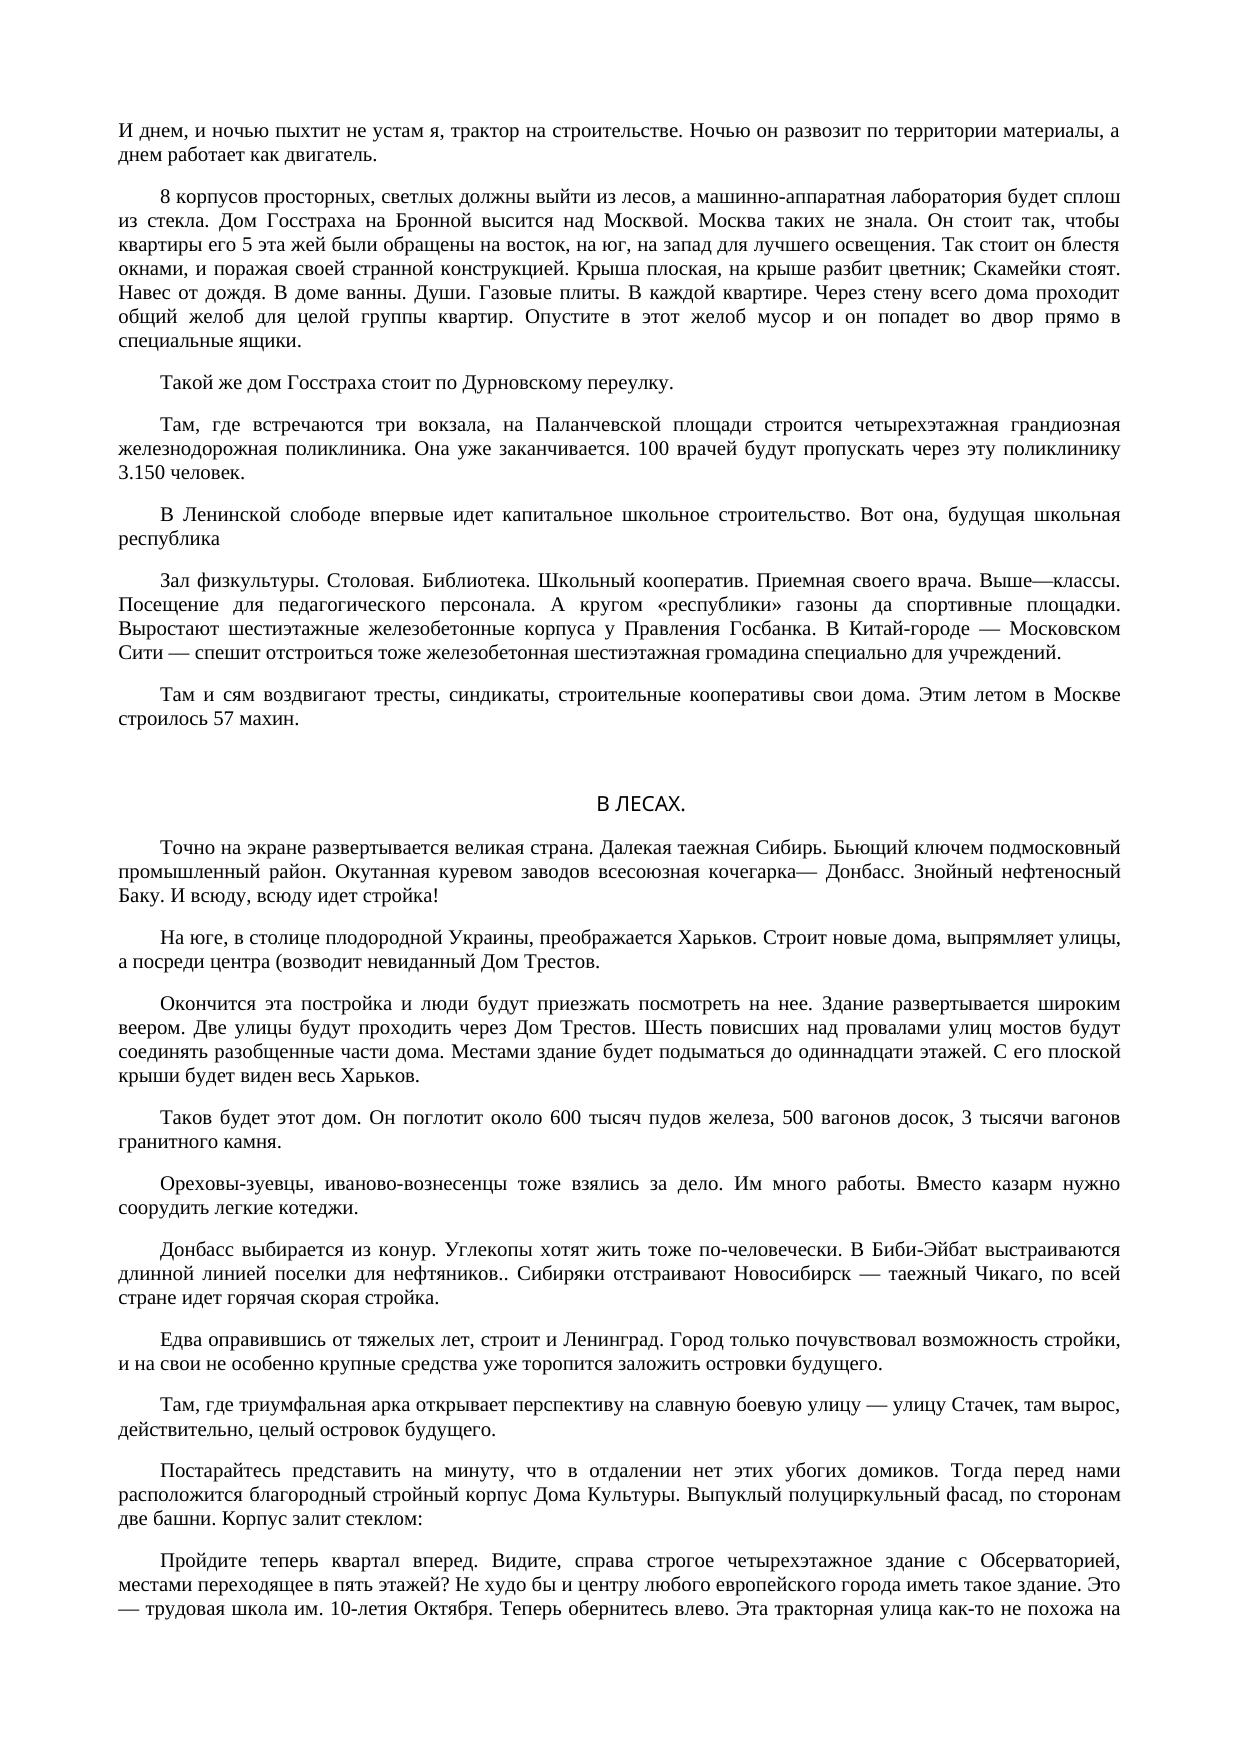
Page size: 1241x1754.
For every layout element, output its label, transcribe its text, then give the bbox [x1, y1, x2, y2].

text Там и сям воздвигают тресты, синдикаты, строительные кооперативы свои дома. Этим летом в Москве строилось 57 махин. [118, 682, 1122, 730]
text Таков будет этот дом. Он поглотит около 600 тысяч пудов железа, 500 вагонов досок, 3 тысячи вагонов гранитного камня. [118, 1105, 1122, 1153]
text Окончится эта постройка и люди будут приезжать посмотреть на нее. Здание развертывается широким веером. Две улицы будут проходить через Дом Трестов. Шесть повисших над провалами улиц мостов будут соединять разобщенные части дома. Местами здание будет подыматься до одиннадцати этажей. С его плоской крыши будет виден весь Харьков. [118, 991, 1122, 1087]
text Точно на экране развертывается великая страна. Далекая таежная Сибирь. Бьющий ключем подмосковный промышленный район. Окутанная куревом заводов всесоюзная кочегарка— Донбасс. Знойный нефтеносный Баку. И всюду, всюду идет стройка! [118, 835, 1122, 907]
text 8 корпусов просторных, светлых должны выйти из лесов, а машинно-аппаратная лаборатория будет сплош из стекла. Дом Госстраха на Бронной высится над Москвой. Москва таких не знала. Он стоит так, чтобы квартиры его 5 эта жей были обращены на восток, на юг, на запад для лучшего освещения. Так стоит он блестя окнами, и поражая своей странной конструкцией. Крыша плоская, на крыше разбит цветник; Скамейки стоят. Навес от дождя. В доме ванны. Души. Газовые плиты. В каждой квартире. Через стену всего дома проходит общий желоб для целой группы квартир. Опустите в этот желоб мусор и он попадет во двор прямо в специальные ящики. [118, 184, 1122, 352]
text В ЛЕСАХ. [118, 789, 1122, 818]
text Пройдите теперь квартал вперед. Видите, справа строгое четырехэтажное здание с Обсерваторией, местами переходящее в пять этажей? Не худо бы и центру любого европейского города иметь такое здание. Это — трудовая школа им. 10-летия Октября. Теперь обернитесь влево. Эта тракторная улица как-то не похожа на [118, 1548, 1122, 1620]
text Там, где встречаются три вокзала, на Паланчевской площади строится четырехэтажная грандиозная железнодорожная поликлиника. Она уже заканчивается. 100 врачей будут пропускать через эту поликлинику 3.150 человек. [118, 412, 1122, 484]
text Донбасс выбирается из конур. Углекопы хотят жить тоже по-человечески. В Биби-Эйбат выстраиваются длинной линией поселки для нефтяников.. Сибиряки отстраивают Новосибирск — таежный Чикаго, по всей стране идет горячая скорая стройка. [118, 1237, 1122, 1309]
text В Ленинской слободе впервые идет капитальное школьное строительство. Вот она, будущая школьная республика [118, 502, 1122, 550]
text Там, где триумфальная арка открывает перспективу на славную боевую улицу — улицу Стачек, там вырос, действительно, целый островок будущего. [118, 1392, 1122, 1441]
text Едва оправившись от тяжелых лет, строит и Ленинград. Город только почувствовал возможность стройки, и на свои не особенно крупные средства уже торопится заложить островки будущего. [118, 1327, 1122, 1375]
text Постарайтесь представить на минуту, что в отдалении нет этих убогих домиков. Тогда перед нами расположится благородный стройный корпус Дома Культуры. Выпуклый полуциркульный фасад, по сторонам две башни. Корпус залит стеклом: [118, 1458, 1122, 1530]
text И днем, и ночью пыхтит не устам я, трактор на строительстве. Ночью он развозит по территории материалы, а днем работает как двигатель. [118, 118, 1122, 166]
text Ореховы-зуевцы, иваново-вознесенцы тоже взялись за дело. Им много работы. Вместо казарм нужно соорудить легкие котеджи. [118, 1171, 1122, 1219]
text На юге, в столице плодородной Украины, преображается Харьков. Строит новые дома, выпрямляет улицы, а посреди центра (возводит невиданный Дом Трестов. [118, 925, 1122, 973]
text Зал физкультуры. Столовая. Библиотека. Школьный кооператив. Приемная своего врача. Выше—классы. Посещение для педагогического персонала. А кругом «республики» газоны да спортивные площадки. Выростают шестиэтажные железобетонные корпуса у Правления Госбанка. В Китай-городе — Московском Сити — спешит отстроиться тоже железобетонная шестиэтажная громадина специально для учреждений. [118, 568, 1122, 664]
text Такой же дом Госстраха стоит по Дурновскому переулку. [118, 370, 1122, 394]
